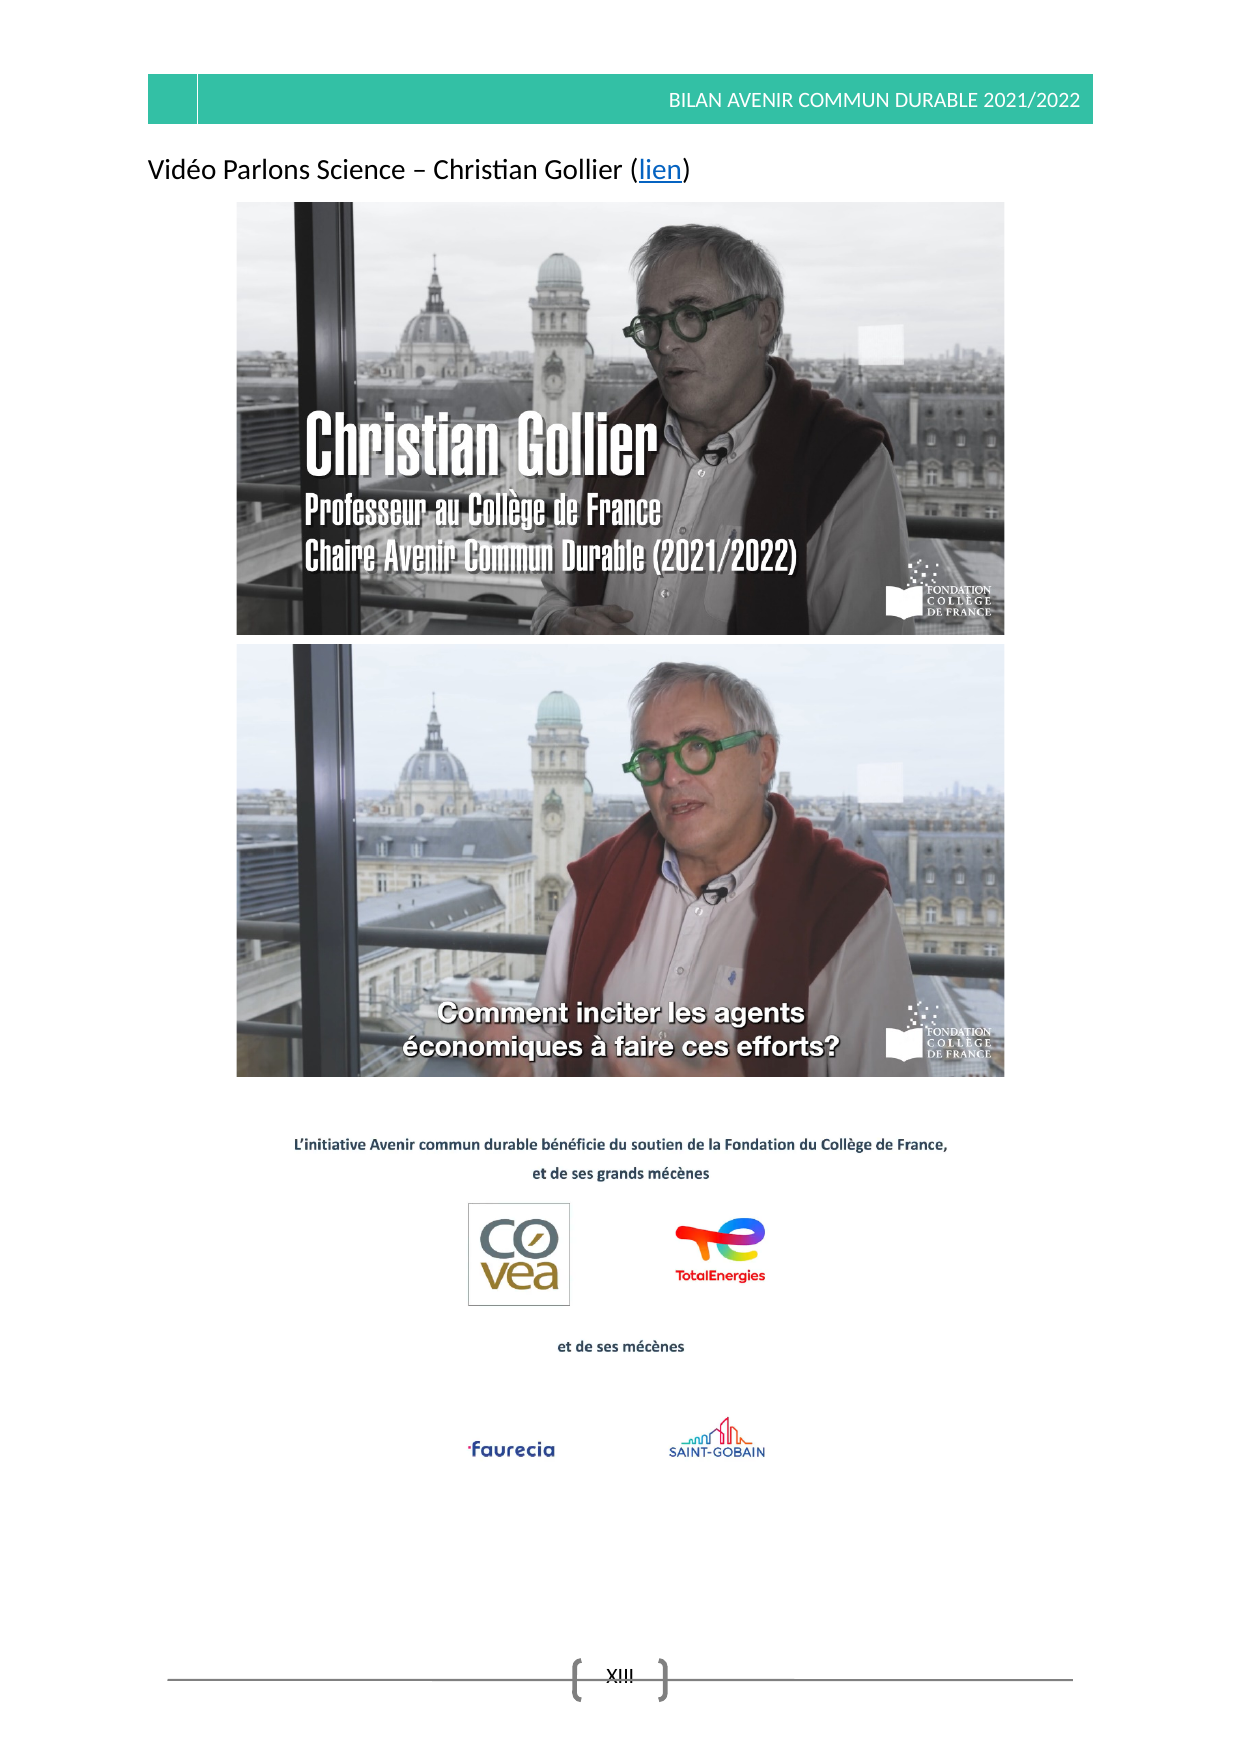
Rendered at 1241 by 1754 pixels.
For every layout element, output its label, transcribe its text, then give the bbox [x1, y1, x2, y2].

picture [236, 202, 1005, 635]
text Vidéo Parlons Science – Christian Gollier (lien) [148, 151, 1093, 187]
picture [236, 1089, 1005, 1522]
picture [236, 644, 1005, 1077]
